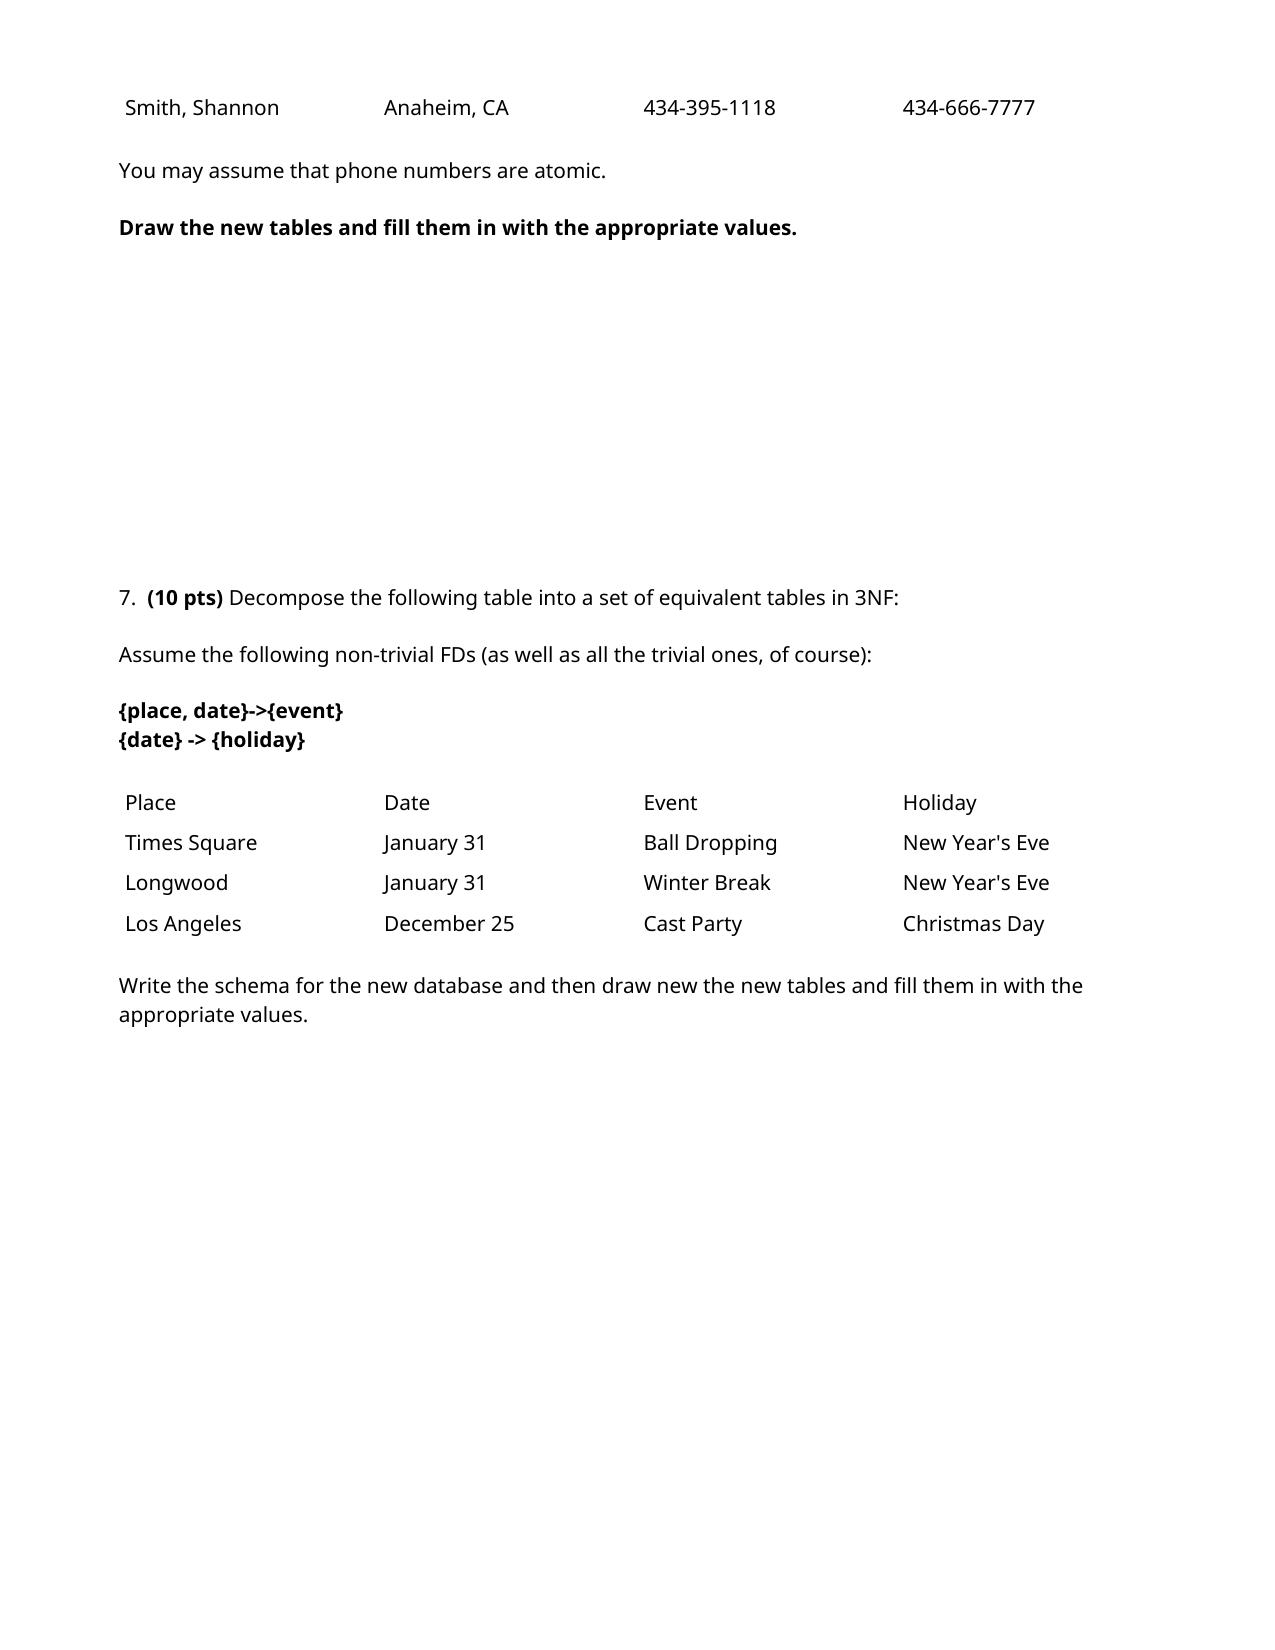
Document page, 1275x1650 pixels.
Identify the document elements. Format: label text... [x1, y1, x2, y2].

table_cell January 31 [378, 863, 637, 903]
table_header Place [119, 782, 378, 822]
table_cell Anaheim, CA [378, 88, 637, 128]
table_cell 434-666-7777 [897, 88, 1156, 128]
text Draw the new tables and fill them in with the appropriate values. [119, 213, 1156, 242]
table_cell Smith, Shannon [119, 88, 378, 128]
table_cell New Year's Eve [897, 863, 1156, 903]
table_cell Christmas Day [897, 903, 1156, 943]
table_cell Longwood [119, 863, 378, 903]
table_cell January 31 [378, 822, 637, 862]
table_cell Ball Dropping [638, 822, 897, 862]
text {place, date}->{event} [119, 697, 1156, 725]
table_cell Los Angeles [119, 903, 378, 943]
table_cell 434-395-1118 [638, 88, 897, 128]
table_header Holiday [897, 782, 1156, 822]
table_cell Cast Party [638, 903, 897, 943]
table_cell Winter Break [638, 863, 897, 903]
table_cell Times Square [119, 822, 378, 862]
table_cell December 25 [378, 903, 637, 943]
text {date} -> {holiday} [119, 725, 1156, 753]
table_header Event [638, 782, 897, 822]
table_cell New Year's Eve [897, 822, 1156, 862]
text You may assume that phone numbers are atomic. [119, 156, 1156, 185]
text Write the schema for the new database and then draw new the new tables and fill them in with the appropriate values. [119, 972, 1156, 1028]
text Assume the following non-trivial FDs (as well as all the trivial ones, of course): [119, 640, 1156, 668]
table_header Date [378, 782, 637, 822]
text 7. (10 pts) Decompose the following table into a set of equivalent tables in 3NF: [119, 583, 1156, 611]
